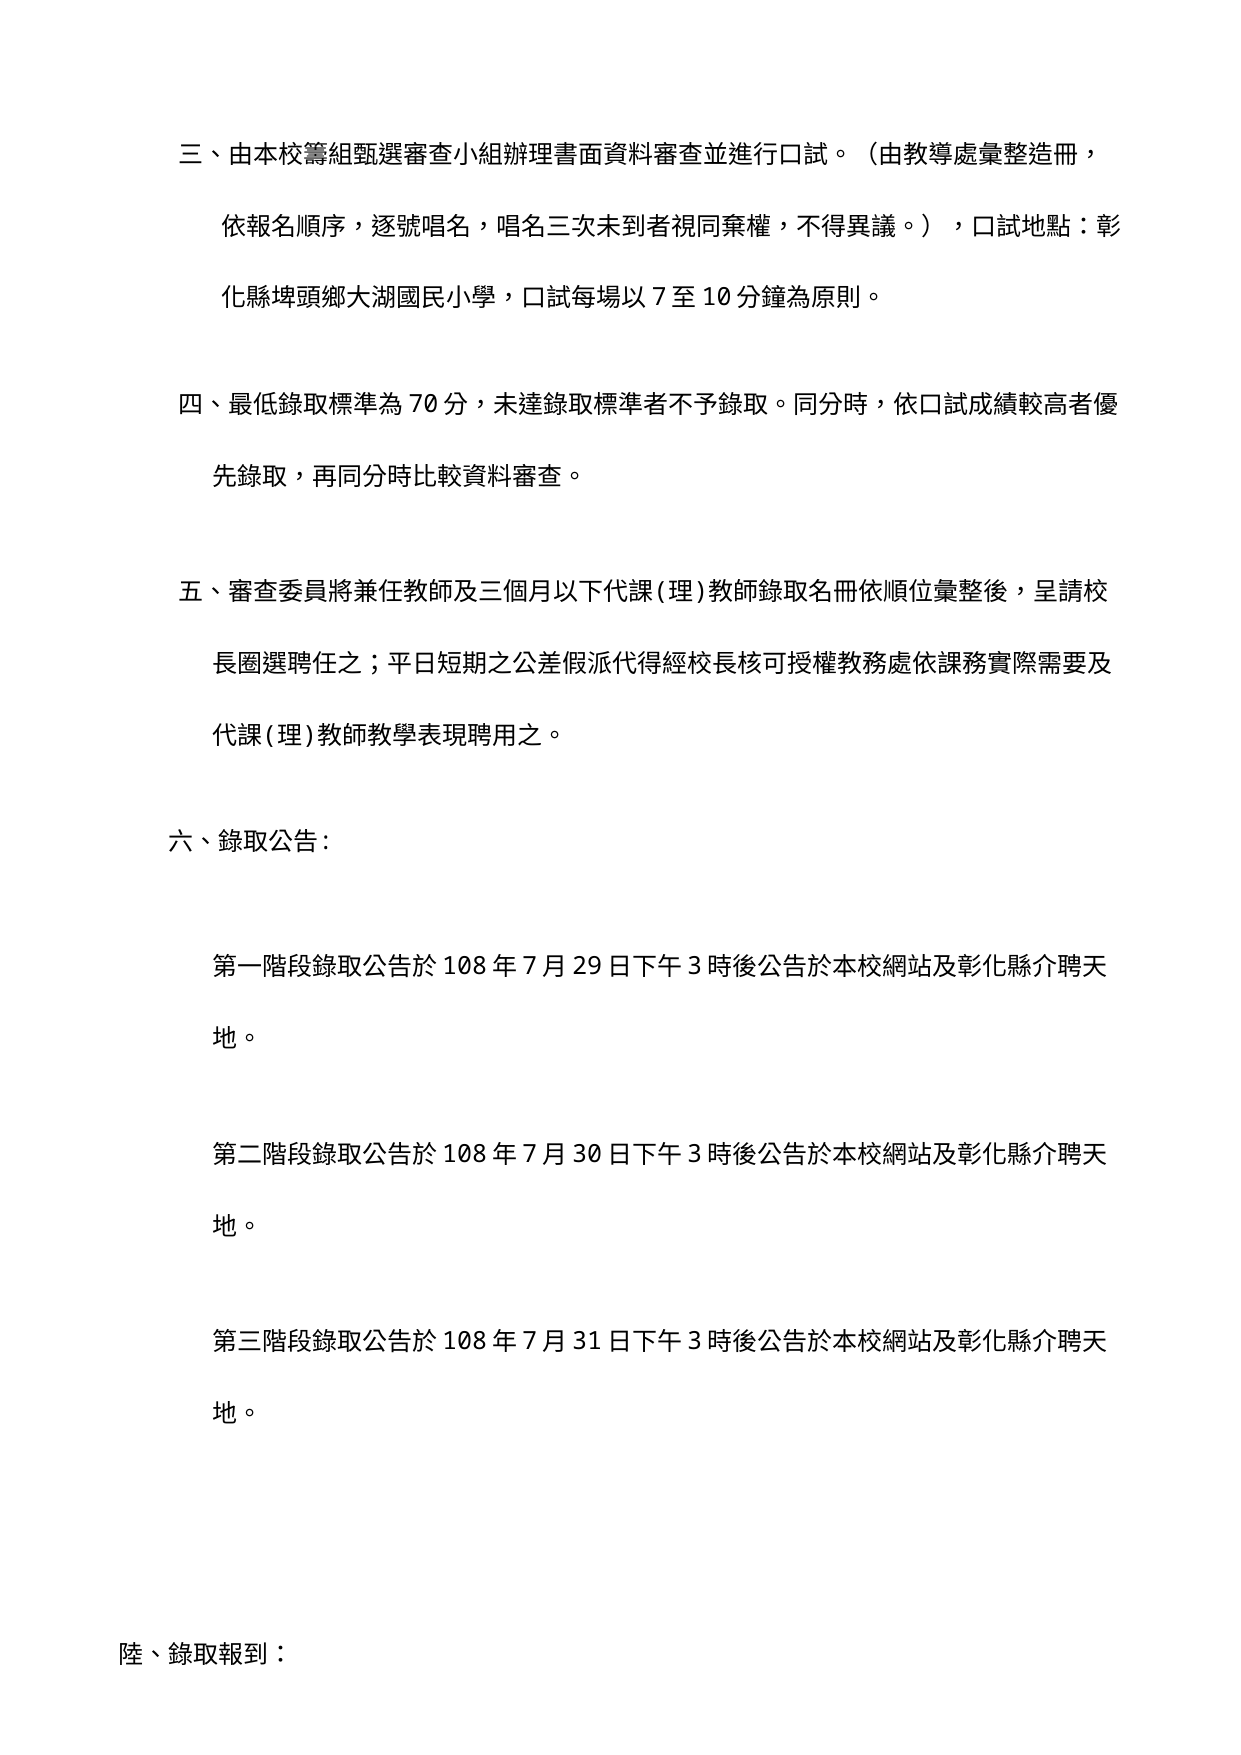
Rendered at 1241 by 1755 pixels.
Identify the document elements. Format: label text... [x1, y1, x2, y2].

text 第一階段錄取公告於108年7月29日下午3時後公告於本校網站及彰化縣介聘天地。 [212, 923, 1122, 1057]
text 第三階段錄取公告於108年7月31日下午3時後公告於本校網站及彰化縣介聘天地。 [212, 1298, 1122, 1432]
text 第二階段錄取公告於108年7月30日下午3時後公告於本校網站及彰化縣介聘天地。 [212, 1111, 1122, 1245]
text 三、由本校籌組甄選審查小組辦理書面資料審查並進行口試。（由教導處彙整造冊，依報名順序，逐號唱名，唱名三次未到者視同棄權，不得異議。），口試地點：彰化縣埤頭鄉大湖國民小學，口試每場以7至10分鐘為原則。 [118, 111, 1122, 317]
text 六、錄取公告: [168, 798, 1122, 861]
text 五、審查委員將兼任教師及三個月以下代課(理)教師錄取名冊依順位彙整後，呈請校長圈選聘任之；平日短期之公差假派代得經校長核可授權教務處依課務實際需要及代課(理)教師教學表現聘用之。 [118, 548, 1122, 754]
text 四、最低錄取標準為70分，未達錄取標準者不予錄取。同分時，依口試成績較高者優先錄取，再同分時比較資料審查。 [118, 361, 1122, 495]
text 陸、錄取報到： [118, 1611, 1122, 1673]
